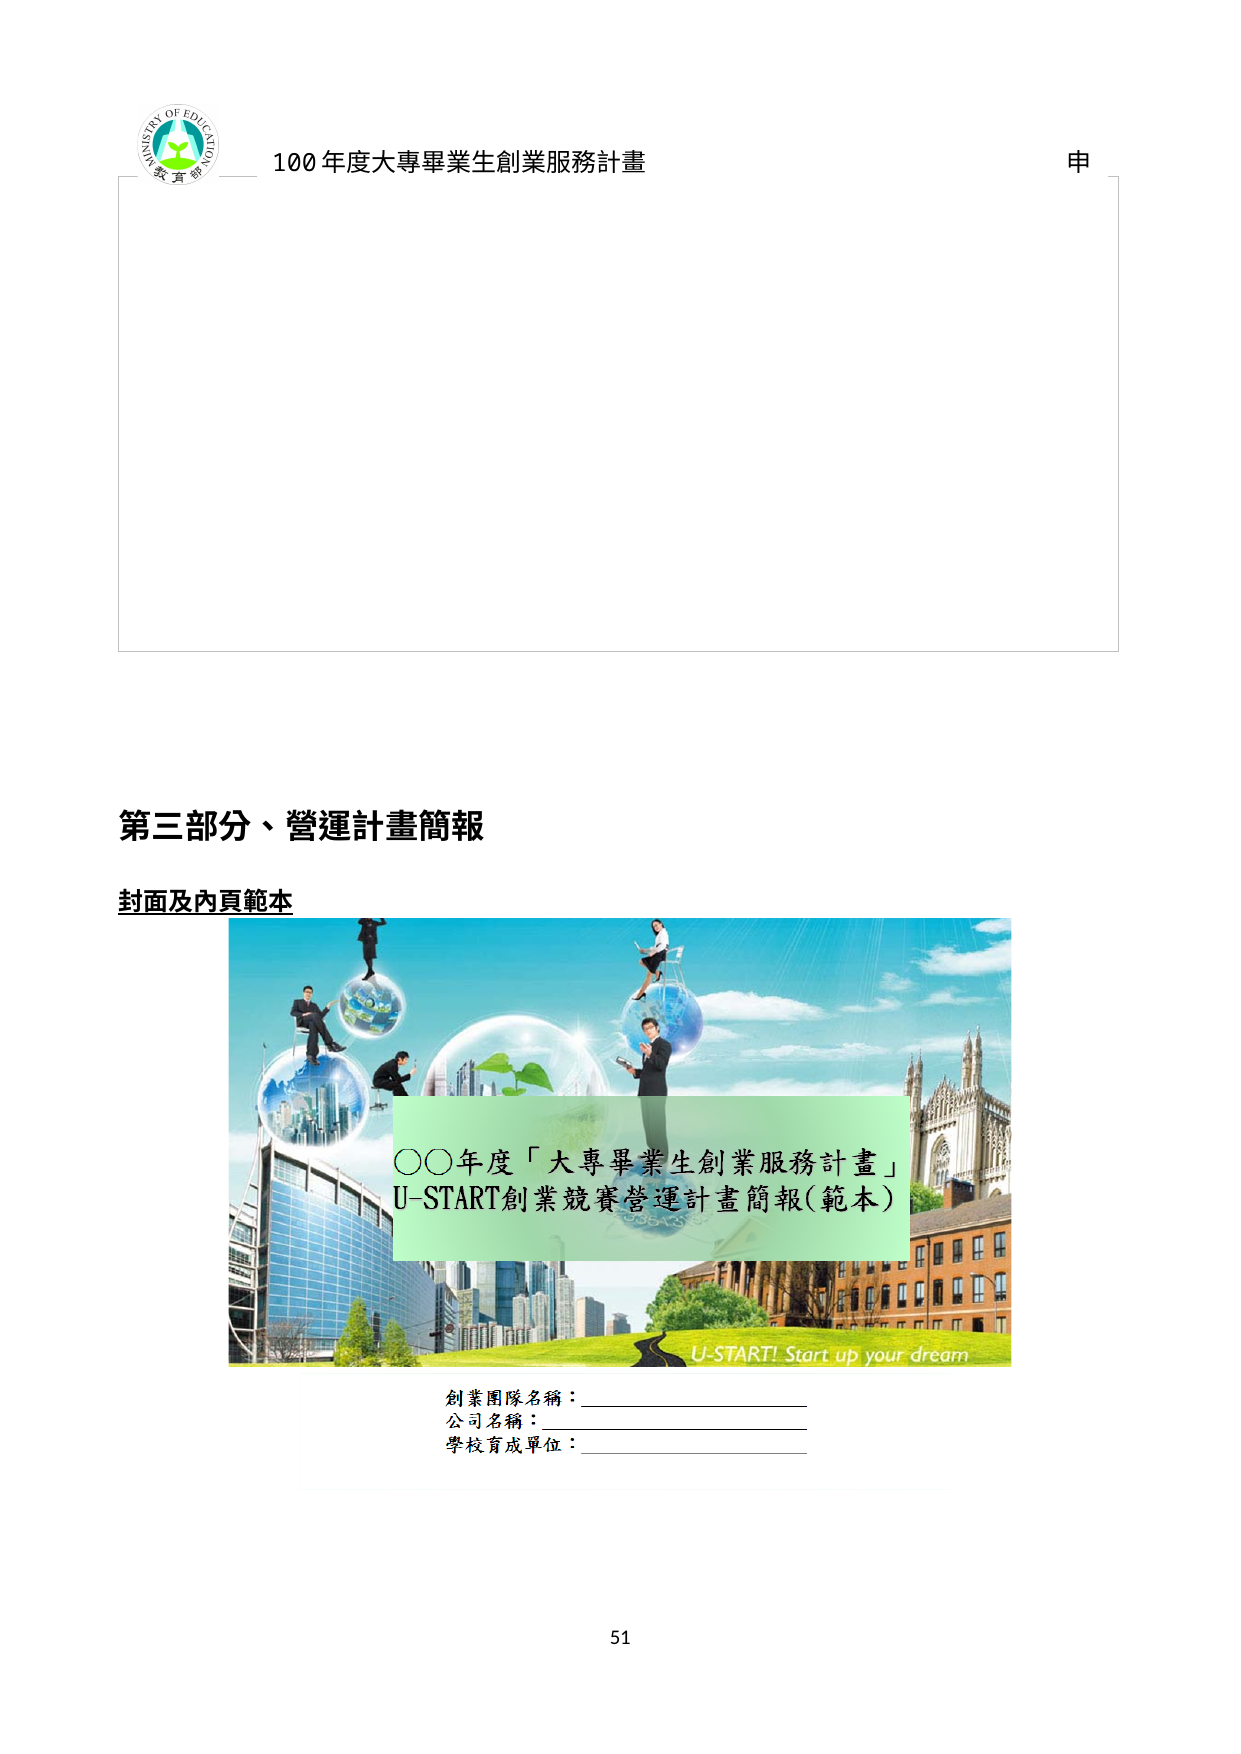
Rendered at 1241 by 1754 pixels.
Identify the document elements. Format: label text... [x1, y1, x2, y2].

text 第三部分、營運計畫簡報 封面及內頁範本 [118, 799, 1122, 918]
table_header [119, 177, 1118, 651]
